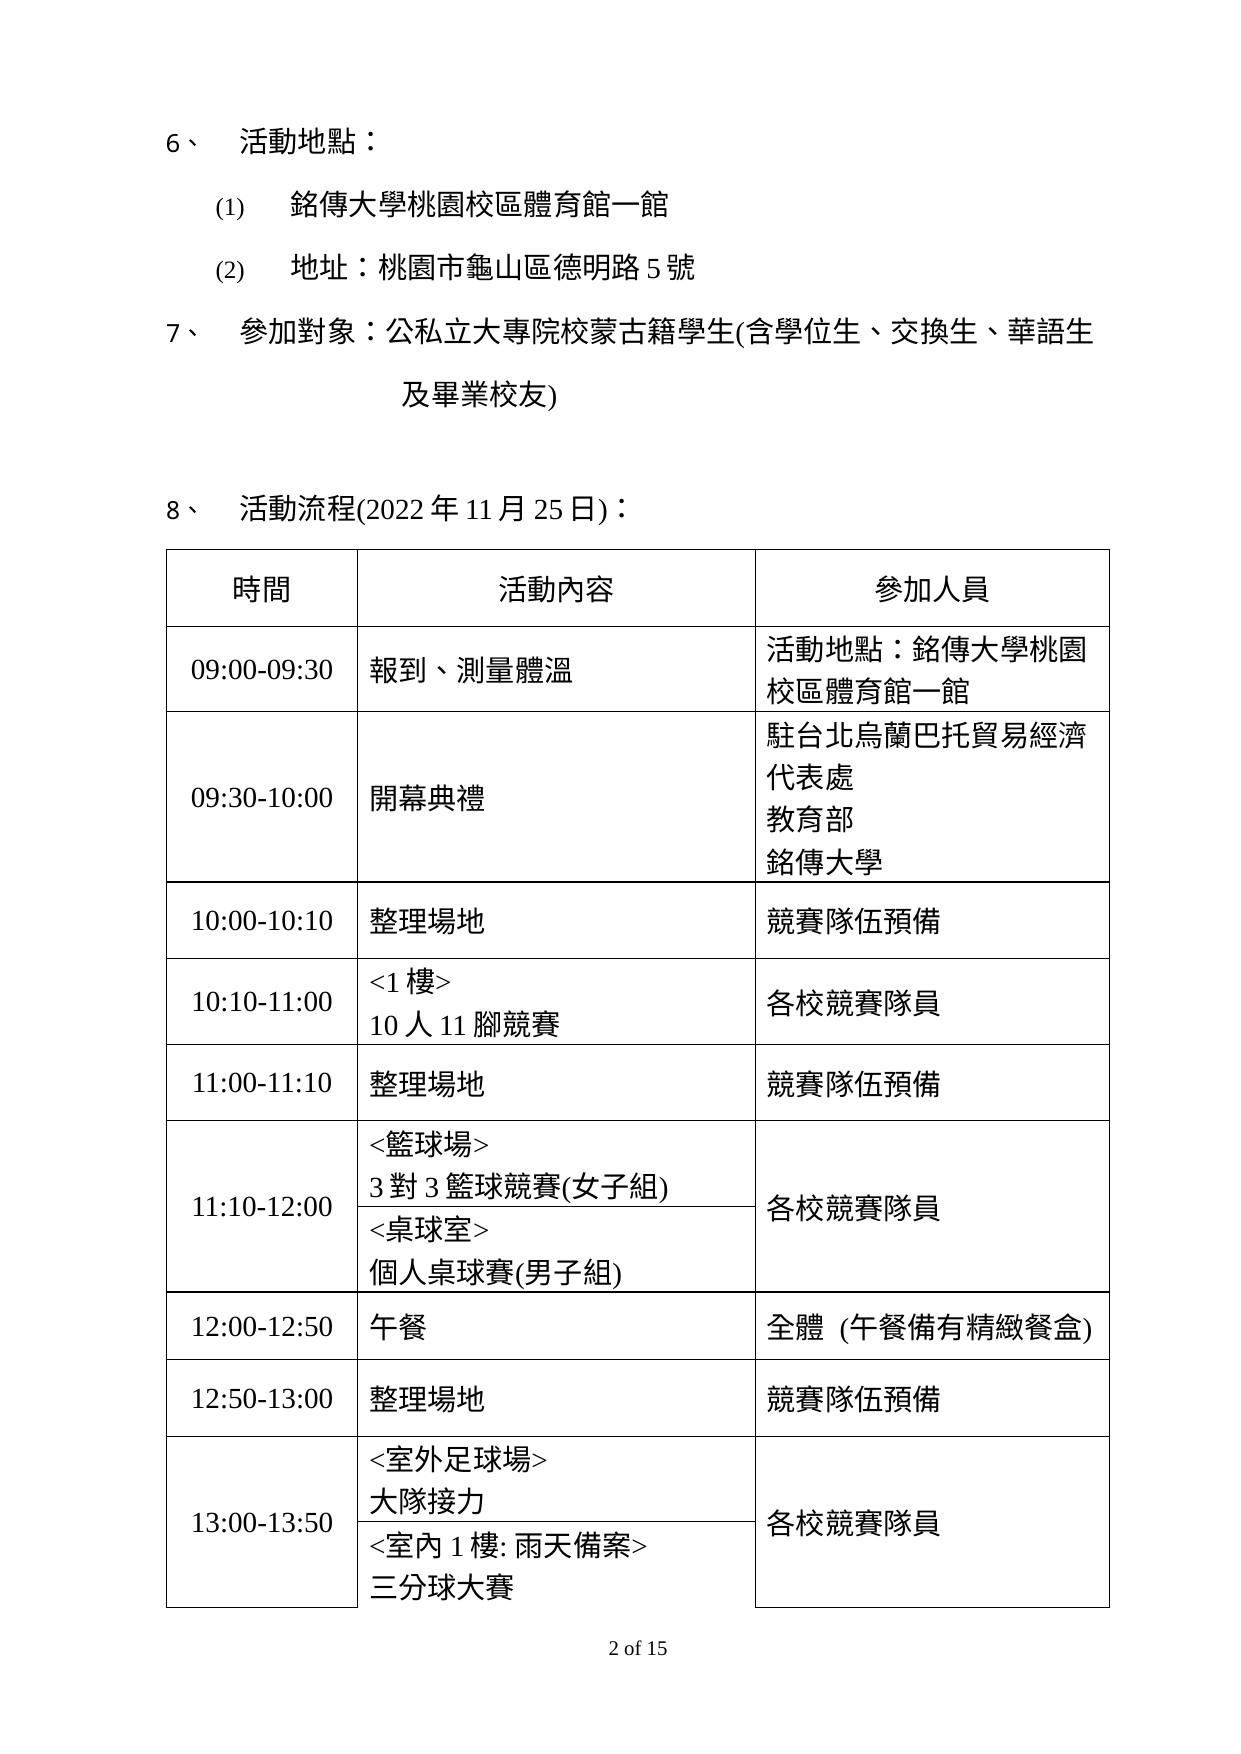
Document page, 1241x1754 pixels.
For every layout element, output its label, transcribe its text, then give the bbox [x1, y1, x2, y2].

table_cell 09:00-09:30 [167, 627, 357, 652]
table_cell 12:00-12:50 [167, 1293, 357, 1359]
list 銘傳大學桃園校區體育館一館 [215, 182, 1110, 224]
table_cell 全體 (午餐備有精緻餐盒) [756, 1293, 1109, 1359]
table_cell 各校競賽隊員 [756, 1121, 1109, 1291]
list 參加對象：公私立大專院校蒙古籍學生(含學位生、交換生、華語生及畢業校友) [165, 308, 1110, 414]
table_cell 整理場地 [358, 1360, 755, 1436]
table_cell <室外足球場> 大隊接力 [358, 1437, 755, 1521]
table_cell 報到、測量體溫 [358, 627, 755, 652]
table_header 參加人員 [756, 550, 1109, 626]
table_header 活動內容 [358, 550, 755, 626]
table_cell 13:00-13:50 [167, 1437, 357, 1607]
list 活動地點： [165, 118, 1110, 160]
table_cell 整理場地 [358, 1102, 755, 1120]
table_cell 午餐 [358, 1293, 755, 1359]
table_cell 活動地點：銘傳大學桃園校區體育館一館 [756, 627, 1109, 652]
list 活動流程(2022年11月25日)： [165, 486, 1110, 528]
table_cell 12:50-13:00 [167, 1360, 357, 1436]
table_cell <籃球場> 3對3籃球競賽(女子組) [358, 1121, 755, 1206]
table_cell 競賽隊伍預備 [756, 1102, 1109, 1120]
table_cell 11:00-11:10 [167, 1102, 357, 1120]
table_cell 競賽隊伍預備 [756, 1360, 1109, 1436]
table_cell 11:10-12:00 [167, 1121, 357, 1291]
list 地址：桃園市龜山區德明路5號 [215, 245, 1110, 287]
table_cell <桌球室> 個人桌球賽(男子組) [358, 1207, 755, 1291]
table_cell <室內1樓: 雨天備案> 三分球大賽 [358, 1522, 755, 1607]
table_header 時間 [167, 550, 357, 626]
table_cell 各校競賽隊員 [756, 1437, 1109, 1607]
